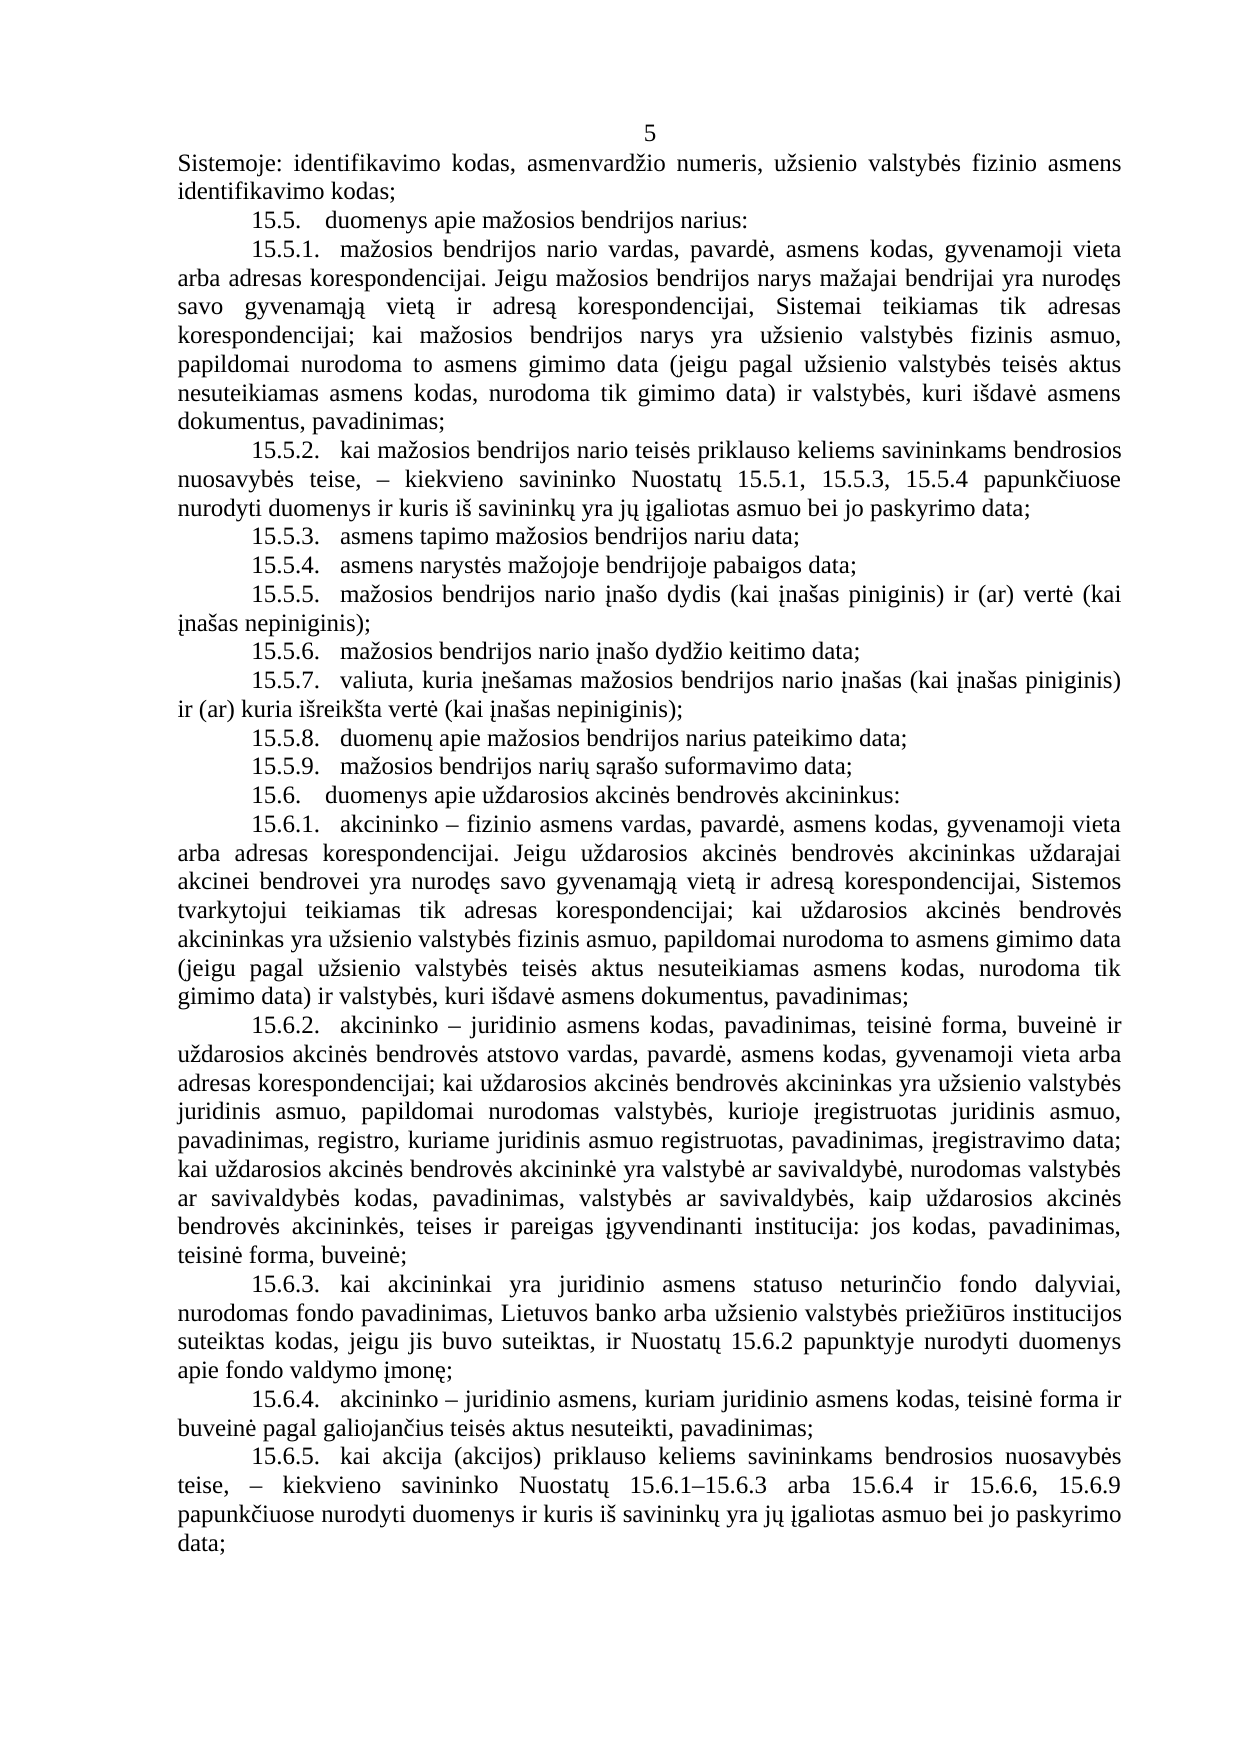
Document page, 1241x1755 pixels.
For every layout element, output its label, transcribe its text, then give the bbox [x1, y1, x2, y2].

text 15.6.2. akcininko – juridinio asmens kodas, pavadinimas, teisinė forma, buveinė ir uždarosios akcinės bendrovės atstovo vardas, pavardė, asmens kodas, gyvenamoji vieta arba adresas korespondencijai; kai uždarosios akcinės bendrovės akcininkas yra užsienio valstybės juridinis asmuo, papildomai nurodomas valstybės, kurioje įregistruotas juridinis asmuo, pavadinimas, registro, kuriame juridinis asmuo registruotas, pavadinimas, įregistravimo data; kai uždarosios akcinės bendrovės akcininkė yra valstybė ar savivaldybė, nurodomas valstybės ar savivaldybės kodas, pavadinimas, valstybės ar savivaldybės, kaip uždarosios akcinės bendrovės akcininkės, teises ir pareigas įgyvendinanti institucija: jos kodas, pavadinimas, teisinė forma, buveinė; [177, 1010, 1122, 1269]
text Sistemoje: identifikavimo kodas, asmenvardžio numeris, užsienio valstybės fizinio asmens identifikavimo kodas; [177, 148, 1122, 205]
text 15.5.3. asmens tapimo mažosios bendrijos nariu data; [177, 521, 1122, 550]
text 15.5.9. mažosios bendrijos narių sąrašo suformavimo data; [177, 751, 1122, 780]
text 15.5.7. valiuta, kuria įnešamas mažosios bendrijos nario įnašas (kai įnašas piniginis) ir (ar) kuria išreikšta vertė (kai įnašas nepiniginis); [177, 665, 1122, 723]
text 15.6.3. kai akcininkai yra juridinio asmens statuso neturinčio fondo dalyviai, nurodomas fondo pavadinimas, Lietuvos banko arba užsienio valstybės priežiūros institucijos suteiktas kodas, jeigu jis buvo suteiktas, ir Nuostatų 15.6.2 papunktyje nurodyti duomenys apie fondo valdymo įmonę; [177, 1269, 1122, 1384]
text 15.5.6. mažosios bendrijos nario įnašo dydžio keitimo data; [177, 636, 1122, 665]
text 15.6.4. akcininko – juridinio asmens, kuriam juridinio asmens kodas, teisinė forma ir buveinė pagal galiojančius teisės aktus nesuteikti, pavadinimas; [177, 1384, 1122, 1441]
text 15.6.1. akcininko – fizinio asmens vardas, pavardė, asmens kodas, gyvenamoji vieta arba adresas korespondencijai. Jeigu uždarosios akcinės bendrovės akcininkas uždarajai akcinei bendrovei yra nurodęs savo gyvenamąją vietą ir adresą korespondencijai, Sistemos tvarkytojui teikiamas tik adresas korespondencijai; kai uždarosios akcinės bendrovės akcininkas yra užsienio valstybės fizinis asmuo, papildomai nurodoma to asmens gimimo data (jeigu pagal užsienio valstybės teisės aktus nesuteikiamas asmens kodas, nurodoma tik gimimo data) ir valstybės, kuri išdavė asmens dokumentus, pavadinimas; [177, 809, 1122, 1010]
text 15.6. duomenys apie uždarosios akcinės bendrovės akcininkus: [177, 780, 1122, 809]
text 15.5.1. mažosios bendrijos nario vardas, pavardė, asmens kodas, gyvenamoji vieta arba adresas korespondencijai. Jeigu mažosios bendrijos narys mažajai bendrijai yra nurodęs savo gyvenamąją vietą ir adresą korespondencijai, Sistemai teikiamas tik adresas korespondencijai; kai mažosios bendrijos narys yra užsienio valstybės fizinis asmuo, papildomai nurodoma to asmens gimimo data (jeigu pagal užsienio valstybės teisės aktus nesuteikiamas asmens kodas, nurodoma tik gimimo data) ir valstybės, kuri išdavė asmens dokumentus, pavadinimas; [177, 234, 1122, 435]
text 15.5.2. kai mažosios bendrijos nario teisės priklauso keliems savininkams bendrosios nuosavybės teise, – kiekvieno savininko Nuostatų 15.5.1, 15.5.3, 15.5.4 papunkčiuose nurodyti duomenys ir kuris iš savininkų yra jų įgaliotas asmuo bei jo paskyrimo data; [177, 435, 1122, 521]
text 15.5.8. duomenų apie mažosios bendrijos narius pateikimo data; [177, 723, 1122, 751]
text 15.5. duomenys apie mažosios bendrijos narius: [177, 205, 1122, 234]
text 15.6.5. kai akcija (akcijos) priklauso keliems savininkams bendrosios nuosavybės teise, – kiekvieno savininko Nuostatų 15.6.1–15.6.3 arba 15.6.4 ir 15.6.6, 15.6.9 papunkčiuose nurodyti duomenys ir kuris iš savininkų yra jų įgaliotas asmuo bei jo paskyrimo data; [177, 1441, 1122, 1556]
text 15.5.4. asmens narystės mažojoje bendrijoje pabaigos data; [177, 550, 1122, 579]
text 15.5.5. mažosios bendrijos nario įnašo dydis (kai įnašas piniginis) ir (ar) vertė (kai įnašas nepiniginis); [177, 579, 1122, 636]
